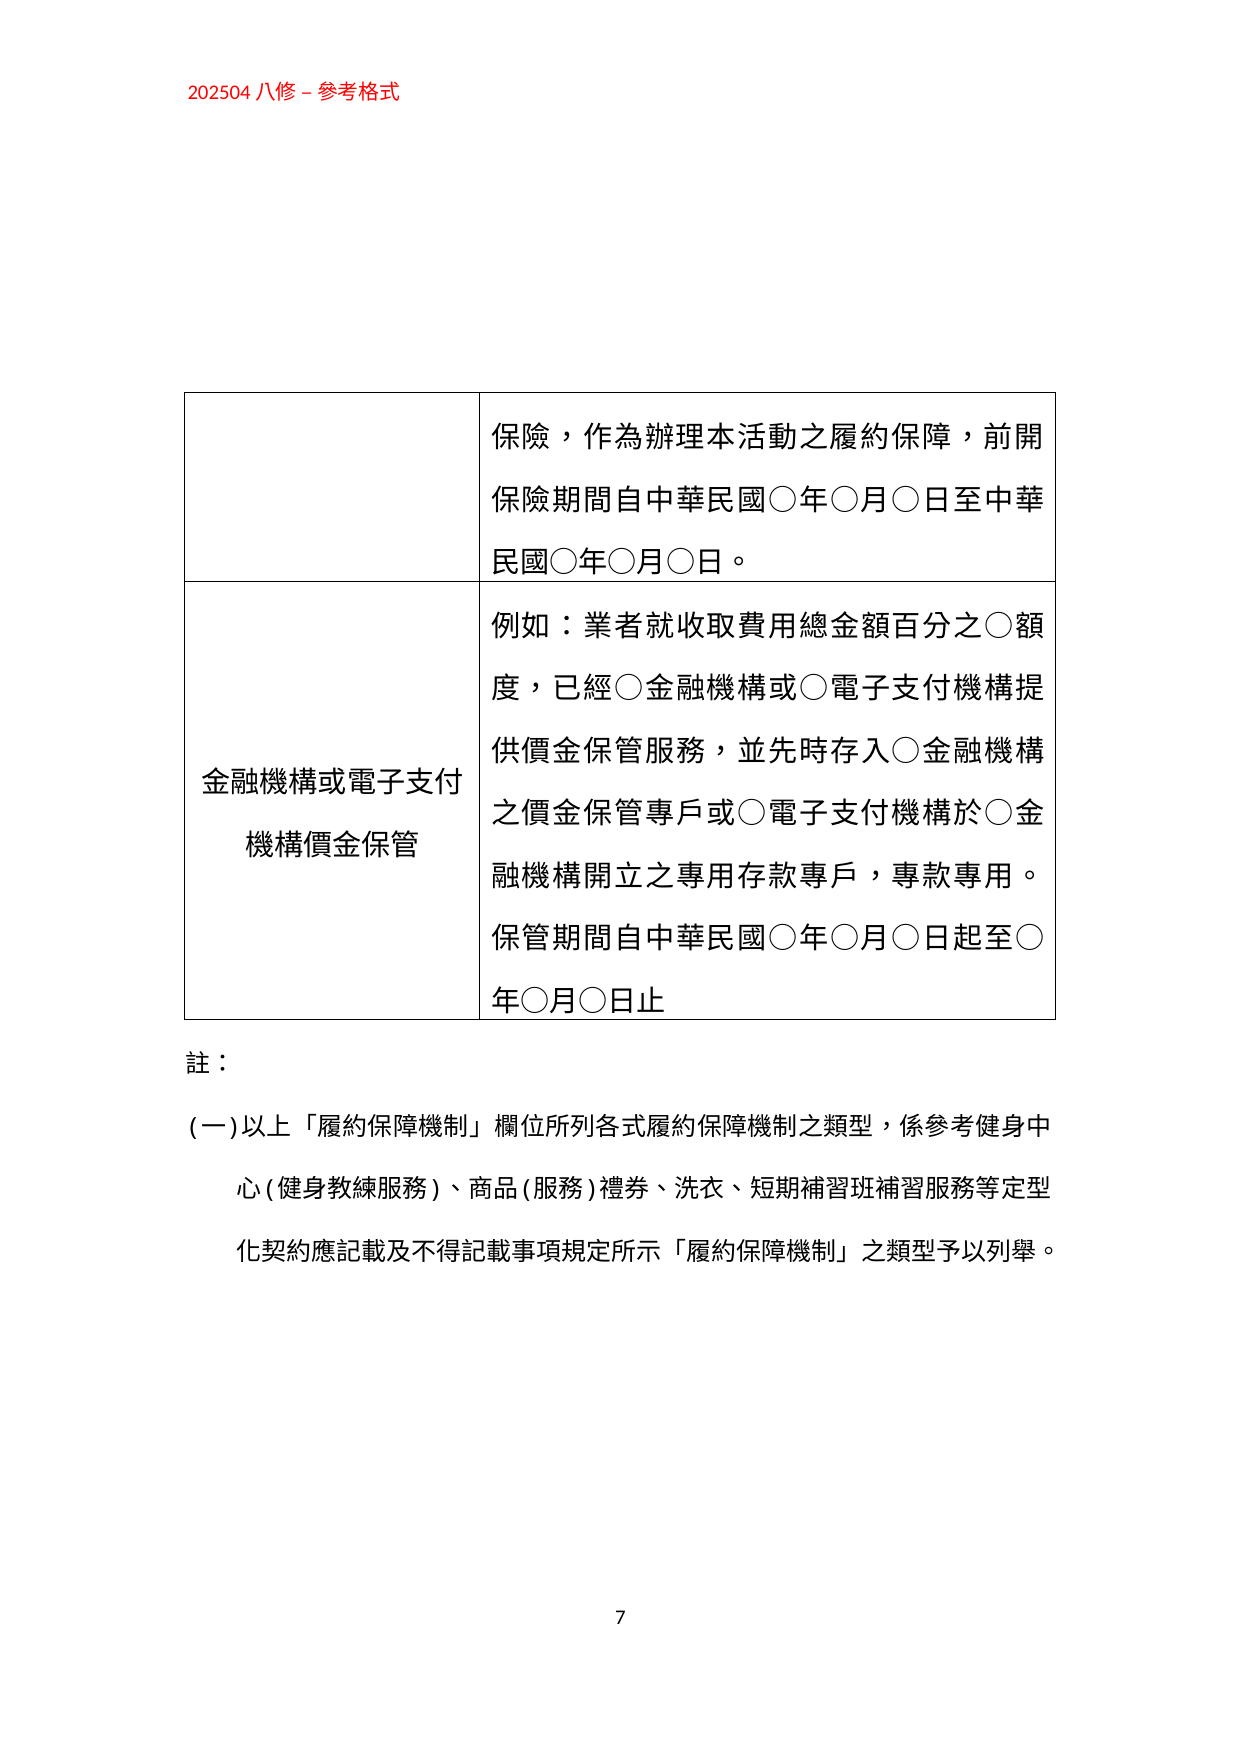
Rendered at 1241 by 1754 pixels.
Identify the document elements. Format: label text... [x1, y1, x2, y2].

text 註： [185, 1020, 1053, 1083]
table_cell [185, 393, 479, 581]
text (一)以上「履約保障機制」欄位所列各式履約保障機制之類型，係參考健身中心(健身教練服務)、商品(服務)禮券、洗衣、短期補習班補習服務等定型化契約應記載及不得記載事項規定所示「履約保障機制」之類型予以列舉。 [185, 1083, 1053, 1270]
table_cell 例如：業者就收取費用總金額百分之○額度，已經○金融機構或○電子支付機構提供價金保管服務，並先時存入○金融機構之價金保管專戶或○電子支付機構於○金融機構開立之專用存款專戶，專款專用。保管期間自中華民國○年○月○日起至○年○月○日止 [480, 582, 1055, 1019]
table_cell 金融機構或電子支付機構價金保管 [185, 582, 479, 1019]
table_cell 保險，作為辦理本活動之履約保障，前開保險期間自中華民國○年○月○日至中華民國○年○月○日。 [480, 393, 1055, 581]
